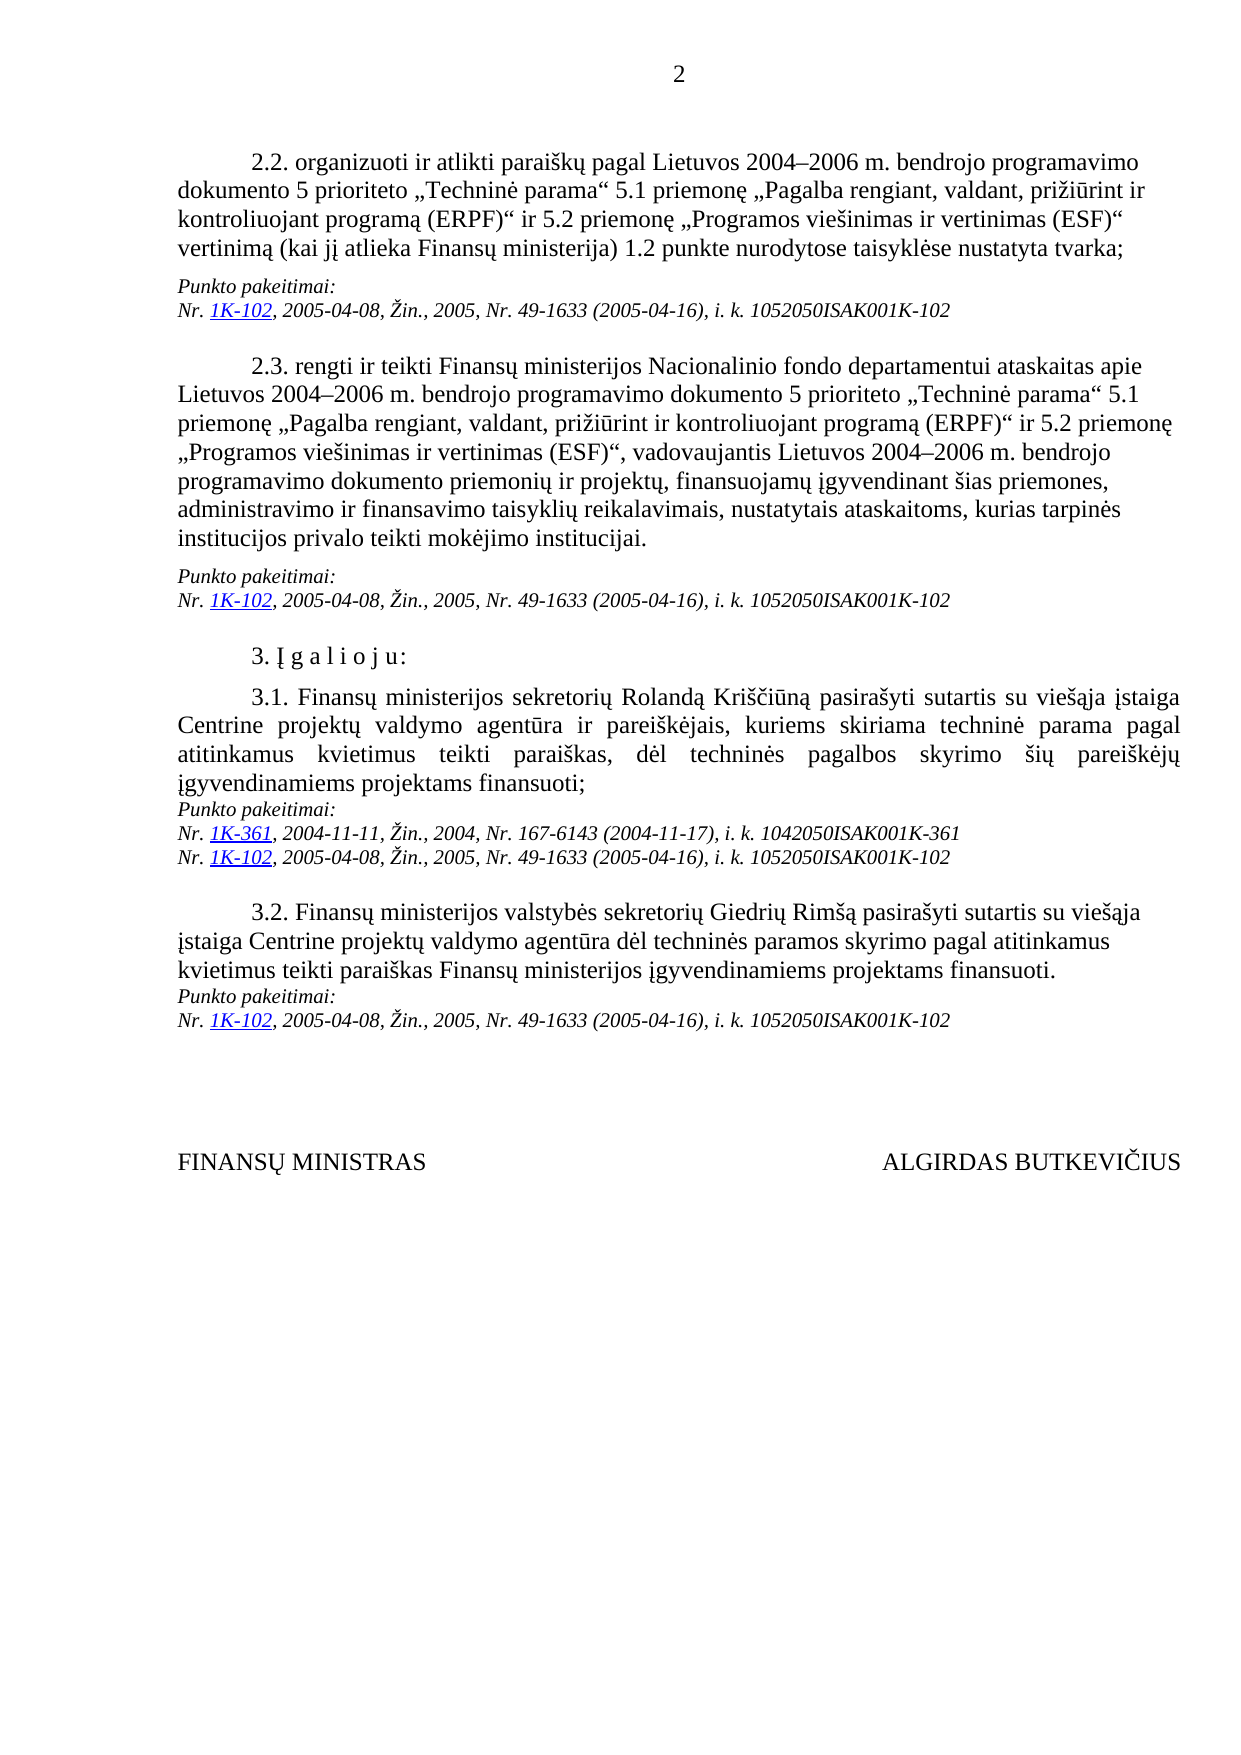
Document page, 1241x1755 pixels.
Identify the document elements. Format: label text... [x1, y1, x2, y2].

text Punkto pakeitimai: [177, 564, 1181, 588]
text Punkto pakeitimai: [177, 984, 1181, 1008]
text Nr. 1K-102, 2005-04-08, Žin., 2005, Nr. 49-1633 (2005-04-16), i. k. 1052050ISAK001K-102 [177, 845, 1181, 869]
text Nr. 1K-102, 2005-04-08, Žin., 2005, Nr. 49-1633 (2005-04-16), i. k. 1052050ISAK001K-102 [177, 1008, 1181, 1032]
text Punkto pakeitimai: [177, 274, 1181, 298]
text Nr. 1K-102, 2005-04-08, Žin., 2005, Nr. 49-1633 (2005-04-16), i. k. 1052050ISAK001K-102 [177, 298, 1181, 322]
text Nr. 1K-361, 2004-11-11, Žin., 2004, Nr. 167-6143 (2004-11-17), i. k. 1042050ISAK001K-361 [177, 821, 1181, 845]
text 3.2. Finansų ministerijos valstybės sekretorių Giedrių Rimšą pasirašyti sutartis su viešąja įstaiga Centrine projektų valdymo agentūra dėl techninės paramos skyrimo pagal atitinkamus kvietimus teikti paraiškas Finansų ministerijos įgyvendinamiems projektams finansuoti. [177, 897, 1181, 984]
text 2.2. organizuoti ir atlikti paraiškų pagal Lietuvos 2004–2006 m. bendrojo programavimo dokumento 5 prioriteto „Techninė parama“ 5.1 priemonę „Pagalba rengiant, valdant, prižiūrint ir kontroliuojant programą (ERPF)“ ir 5.2 priemonę „Programos viešinimas ir vertinimas (ESF)“ vertinimą (kai jį atlieka Finansų ministerija) 1.2 punkte nurodytose taisyklėse nustatyta tvarka; [177, 147, 1181, 262]
text Punkto pakeitimai: [177, 797, 1181, 821]
text 2.3. rengti ir teikti Finansų ministerijos Nacionalinio fondo departamentui ataskaitas apie Lietuvos 2004–2006 m. bendrojo programavimo dokumento 5 prioriteto „Techninė parama“ 5.1 priemonę „Pagalba rengiant, valdant, prižiūrint ir kontroliuojant programą (ERPF)“ ir 5.2 priemonę „Programos viešinimas ir vertinimas (ESF)“, vadovaujantis Lietuvos 2004–2006 m. bendrojo programavimo dokumento priemonių ir projektų, finansuojamų įgyvendinant šias priemones, administravimo ir finansavimo taisyklių reikalavimais, nustatytais ataskaitoms, kurias tarpinės institucijos privalo teikti mokėjimo institucijai. [177, 351, 1181, 552]
text 3. Įgalioju: [177, 641, 1181, 669]
text 3.1. Finansų ministerijos sekretorių Rolandą Kriščiūną pasirašyti sutartis su viešąja įstaiga Centrine projektų valdymo agentūra ir pareiškėjais, kuriems skiriama techninė parama pagal atitinkamus kvietimus teikti paraiškas, dėl techninės pagalbos skyrimo šių pareiškėjų įgyvendinamiems projektams finansuoti; [177, 682, 1181, 797]
text FINANSŲ MINISTRAS ALGIRDAS BUTKEVIČIUS [177, 1147, 1181, 1176]
text Nr. 1K-102, 2005-04-08, Žin., 2005, Nr. 49-1633 (2005-04-16), i. k. 1052050ISAK001K-102 [177, 588, 1181, 612]
